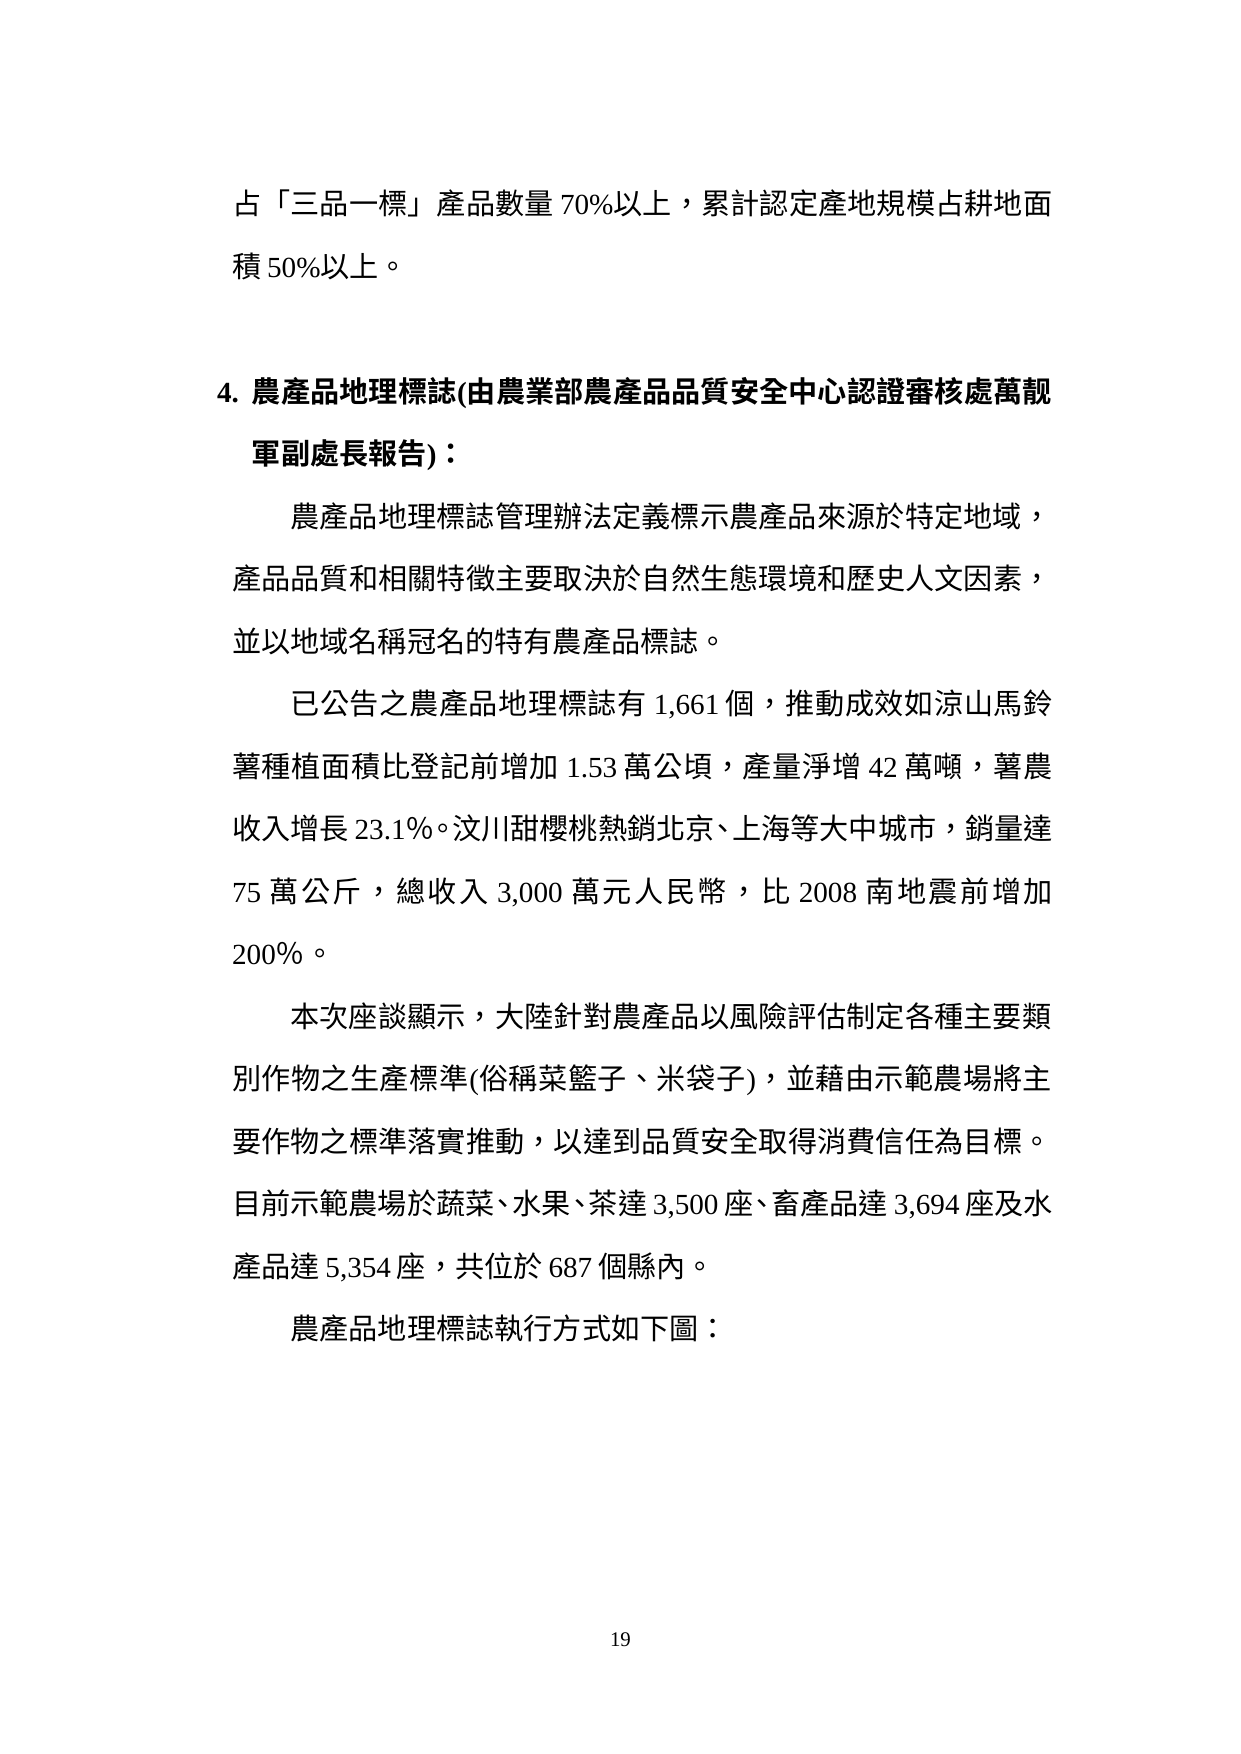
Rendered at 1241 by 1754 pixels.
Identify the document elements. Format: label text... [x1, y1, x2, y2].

text 4. 農產品地理標誌(由農業部農產品品質安全中心認證審核處萬靓軍副處長報告)： [217, 352, 1053, 477]
text 本次座談顯示，大陸針對農產品以風險評估制定各種主要類別作物之生產標準(俗稱菜籃子、米袋子)，並藉由示範農場將主要作物之標準落實推動，以達到品質安全取得消費信任為目標。目前示範農場於蔬菜、水果、茶達3,500座、畜產品達3,694座及水產品達5,354座，共位於687個縣內。 [232, 977, 1053, 1289]
text 農產品地理標誌管理辦法定義標示農產品來源於特定地域，產品品質和相關特徵主要取決於自然生態環境和歷史人文因素，並以地域名稱冠名的特有農產品標誌。 [232, 477, 1053, 664]
text 無公害農產品已發展成為第一大官方認證的安全農產品品牌，占「三品一標」產品數量70%以上，累計認定產地規模占耕地面積50%以上。 [232, 164, 1053, 289]
text 農產品地理標誌執行方式如下圖： [232, 1289, 1053, 1352]
text 已公告之農產品地理標誌有1,661個，推動成效如涼山馬鈴薯種植面積比登記前增加1.53萬公頃，產量淨增42萬噸，薯農收入增長23.1％。汶川甜櫻桃熱銷北京、上海等大中城市，銷量達75萬公斤，總收入3,000萬元人民幣，比2008南地震前增加200％。 [232, 664, 1053, 977]
